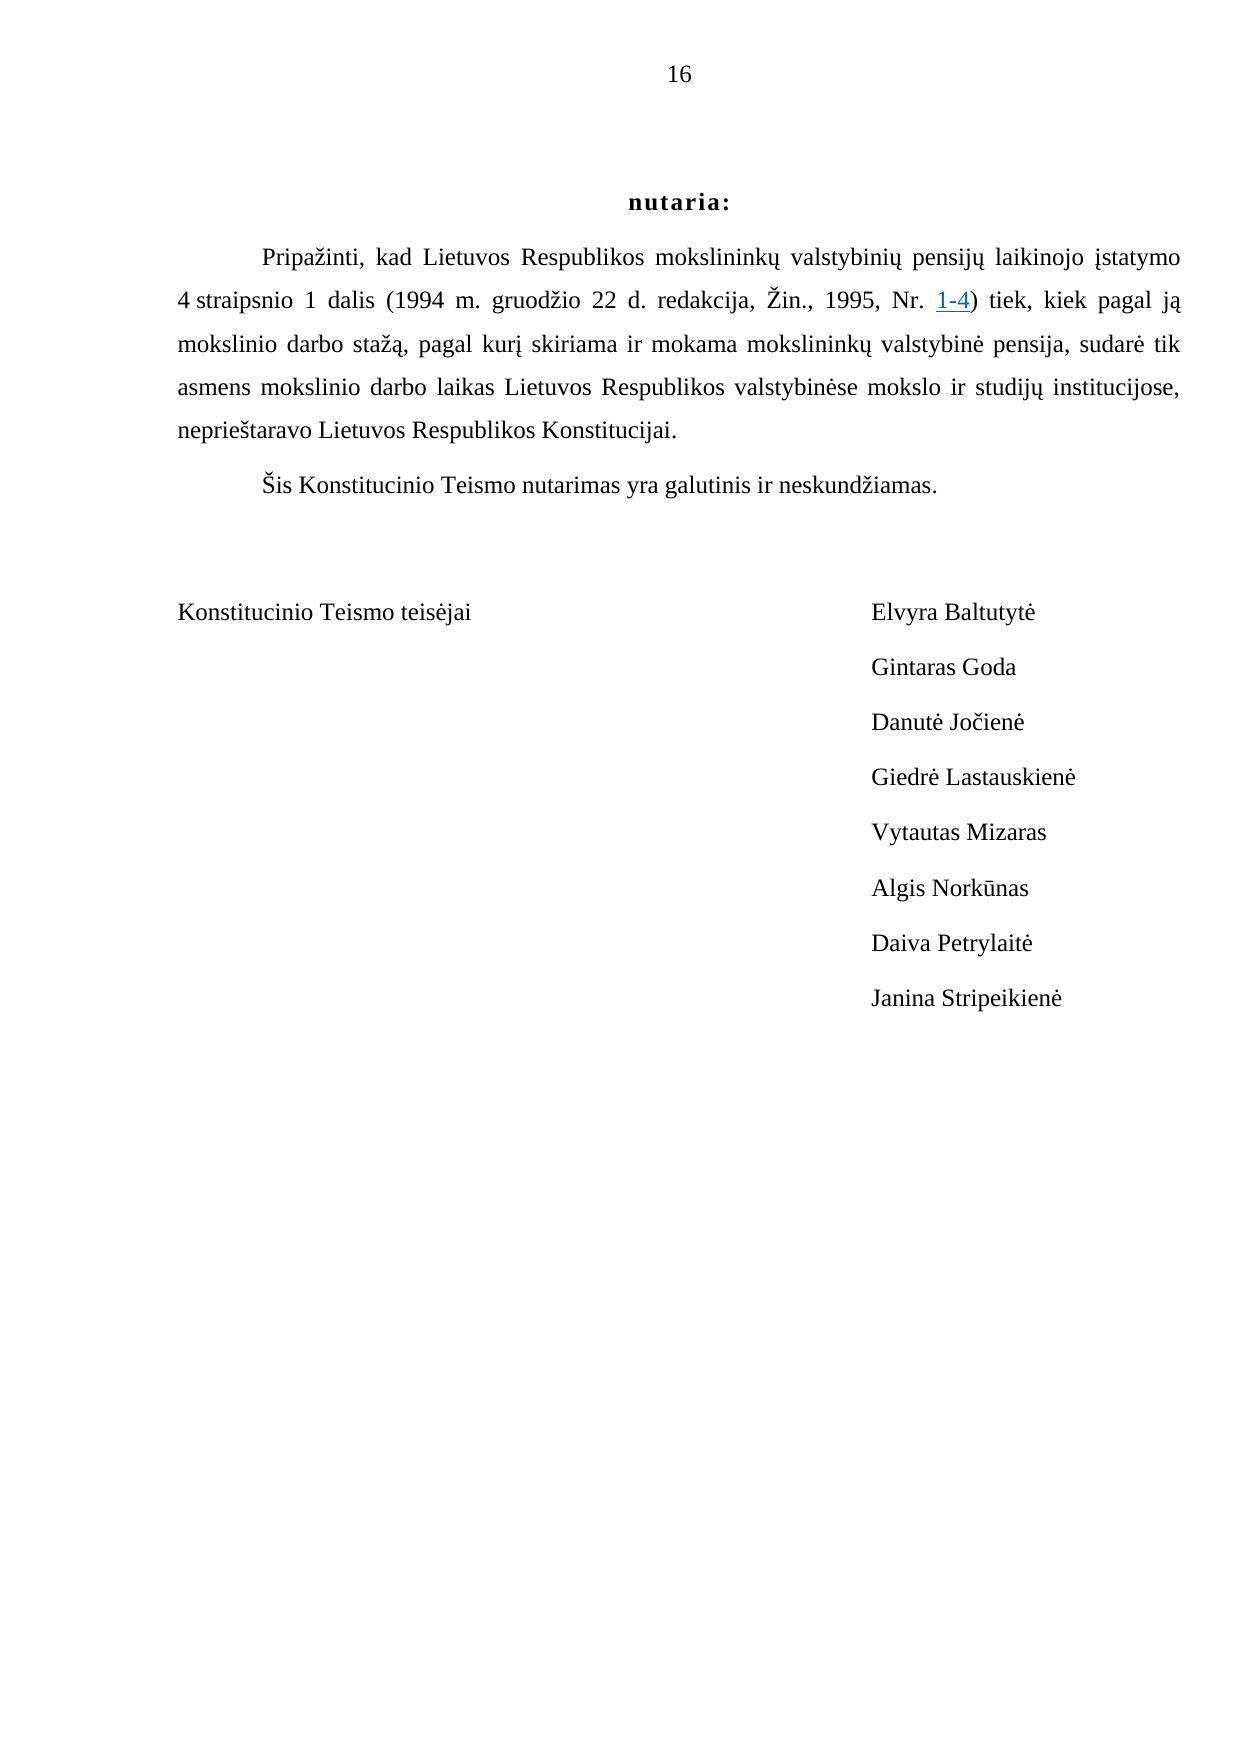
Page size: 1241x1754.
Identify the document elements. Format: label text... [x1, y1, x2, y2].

text Pripažinti, kad Lietuvos Respublikos mokslininkų valstybinių pensijų laikinojo įstatymo 4 straipsnio 1 dalis (1994 m. gruodžio 22 d. redakcija, Žin., 1995, Nr. 1-4) tiek, kiek pagal ją mokslinio darbo stažą, pagal kurį skiriama ir mokama mokslininkų valstybinė pensija, sudarė tik asmens mokslinio darbo laikas Lietuvos Respublikos valstybinėse mokslo ir studijų institucijose, neprieštaravo Lietuvos Respublikos Konstitucijai. [177, 242, 1181, 444]
text Giedrė Lastauskienė [177, 762, 1181, 791]
text Daiva Petrylaitė [177, 928, 1181, 956]
text Danutė Jočienė [177, 707, 1181, 736]
text Gintaras Goda [177, 652, 1181, 681]
text Vytautas Mizaras [177, 817, 1181, 846]
text Konstitucinio Teismo teisėjai Elvyra Baltutytė [177, 597, 1181, 626]
text nutaria: [177, 187, 1181, 216]
text Šis Konstitucinio Teismo nutarimas yra galutinis ir neskundžiamas. [177, 470, 1181, 499]
text Algis Norkūnas [177, 873, 1181, 901]
text Janina Stripeikienė [177, 983, 1181, 1012]
